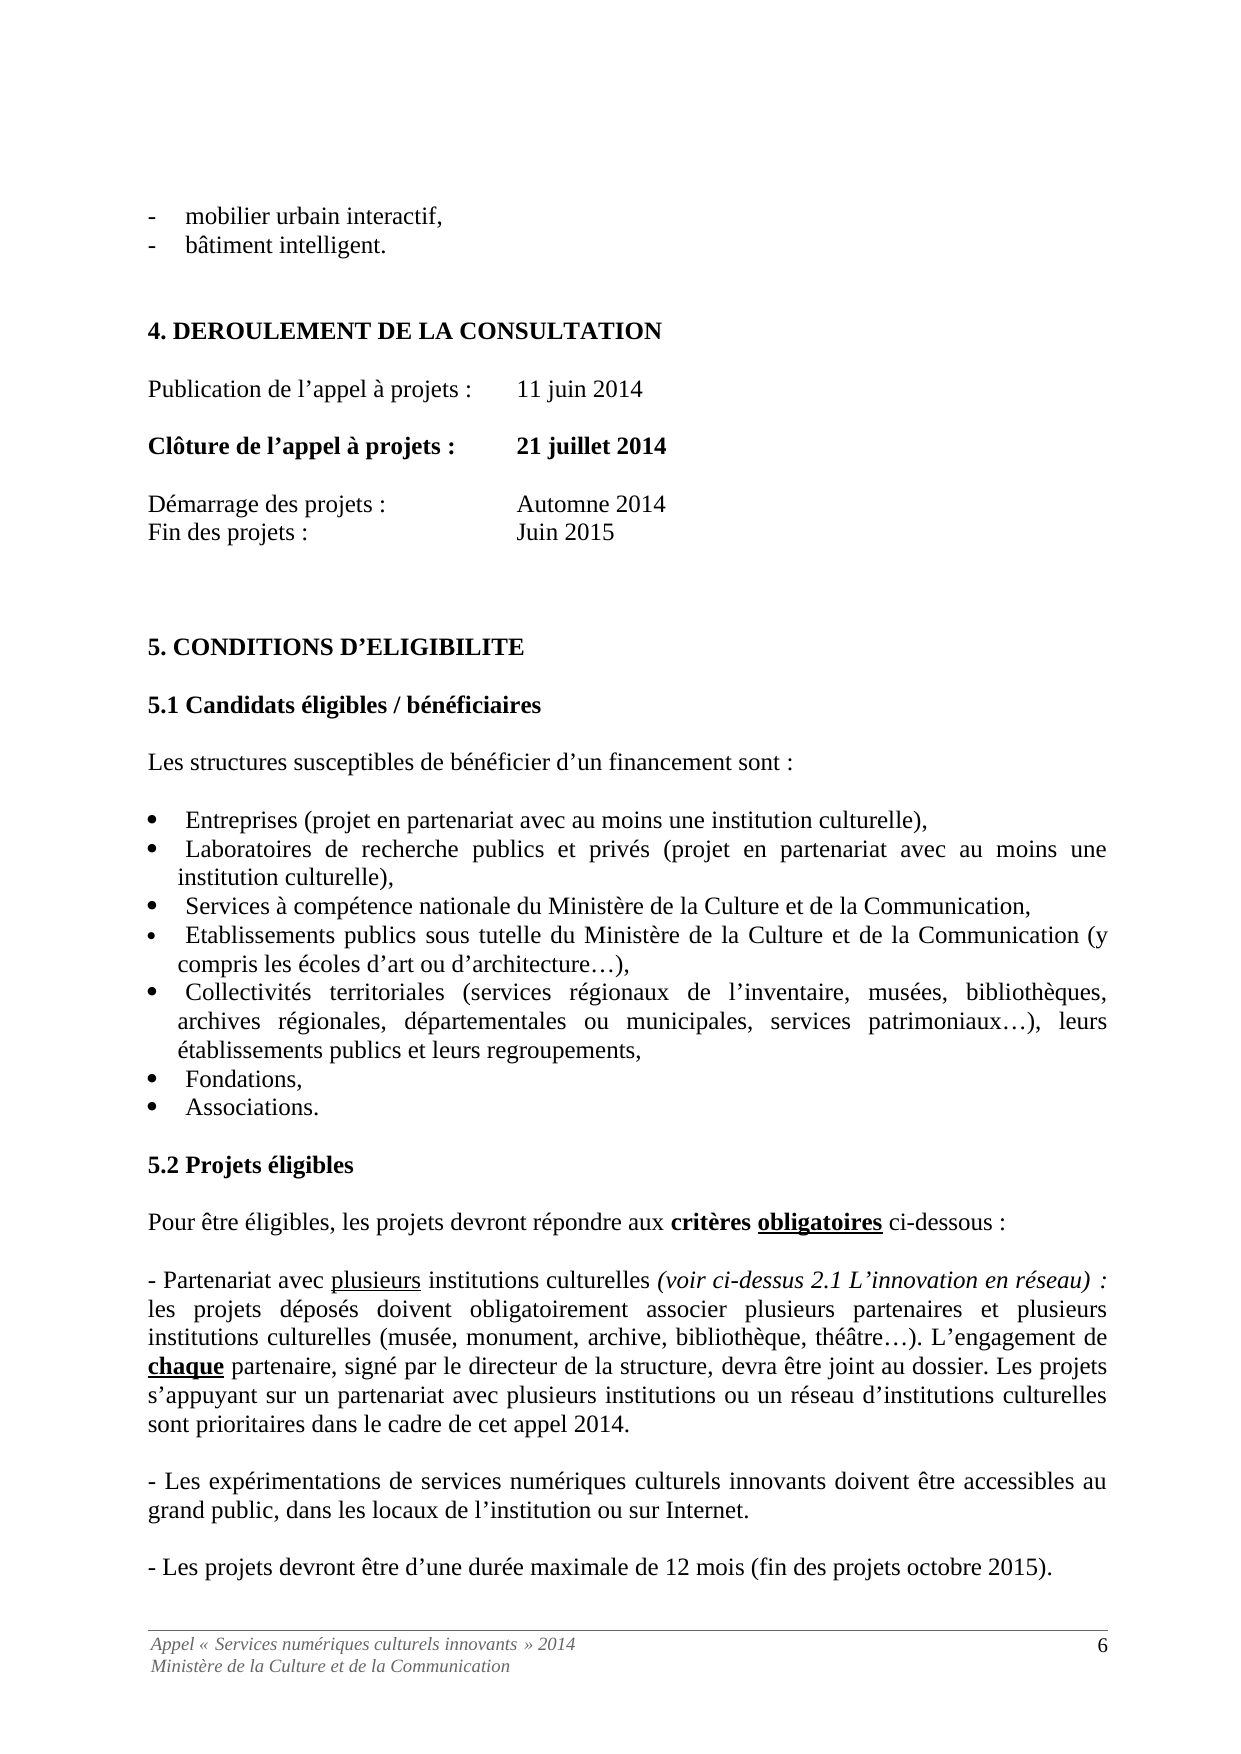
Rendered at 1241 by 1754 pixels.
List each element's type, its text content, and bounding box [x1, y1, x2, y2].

list Laboratoires de recherche publics et privés (projet en partenariat avec au moins une institution culturelle), [148, 834, 1108, 891]
list Services à compétence nationale du Ministère de la Culture et de la Communication, [148, 891, 1108, 920]
list Collectivités territoriales (services régionaux de l’inventaire, musées, bibliothèques, archives régionales, départementales ou municipales, services patrimoniaux…), leurs établissements publics et leurs regroupements, [148, 977, 1108, 1064]
list mobilier urbain interactif, [148, 201, 1108, 230]
text - Partenariat avec plusieurs institutions culturelles (voir ci-dessus 2.1 L’innovation en réseau) : les projets déposés doivent obligatoirement associer plusieurs partenaires et plusieurs institutions culturelles (musée, monument, archive, bibliothèque, théâtre…). L’engagement de chaque partenaire, signé par le directeur de la structure, devra être joint au dossier. Les projets s’appuyant sur un partenariat avec plusieurs institutions ou un réseau d’institutions culturelles sont prioritaires dans le cadre de cet appel 2014. [148, 1265, 1108, 1437]
text 5.1 Candidats éligibles / bénéficiaires [148, 690, 1108, 719]
text Démarrage des projets : Automne 2014 [148, 489, 1108, 517]
text Publication de l’appel à projets : 11 juin 2014 [148, 374, 1108, 402]
list Entreprises (projet en partenariat avec au moins une institution culturelle), [148, 805, 1108, 834]
list bâtiment intelligent. [148, 230, 1108, 259]
subtitle 5.2 Projets éligibles [148, 1150, 1108, 1179]
list Associations. [148, 1092, 1108, 1121]
text 4. DEROULEMENT DE LA CONSULTATION [148, 316, 1108, 345]
text Clôture de l’appel à projets : 21 juillet 2014 [148, 431, 1108, 460]
text Fin des projets : Juin 2015 [148, 517, 1108, 546]
text Pour être éligibles, les projets devront répondre aux critères obligatoires ci-dessous : [148, 1207, 1108, 1236]
text 5. CONDITIONS D’ELIGIBILITE [148, 632, 1108, 661]
list Etablissements publics sous tutelle du Ministère de la Culture et de la Communication (y compris les écoles d’art ou d’architecture…), [148, 920, 1108, 977]
list Fondations, [148, 1064, 1108, 1092]
text Les structures susceptibles de bénéficier d’un financement sont : [148, 747, 1108, 776]
text - Les projets devront être d’une durée maximale de 12 mois (fin des projets octobre 2015). [148, 1552, 1108, 1581]
text - Les expérimentations de services numériques culturels innovants doivent être accessibles au grand public, dans les locaux de l’institution ou sur Internet. [148, 1466, 1108, 1524]
